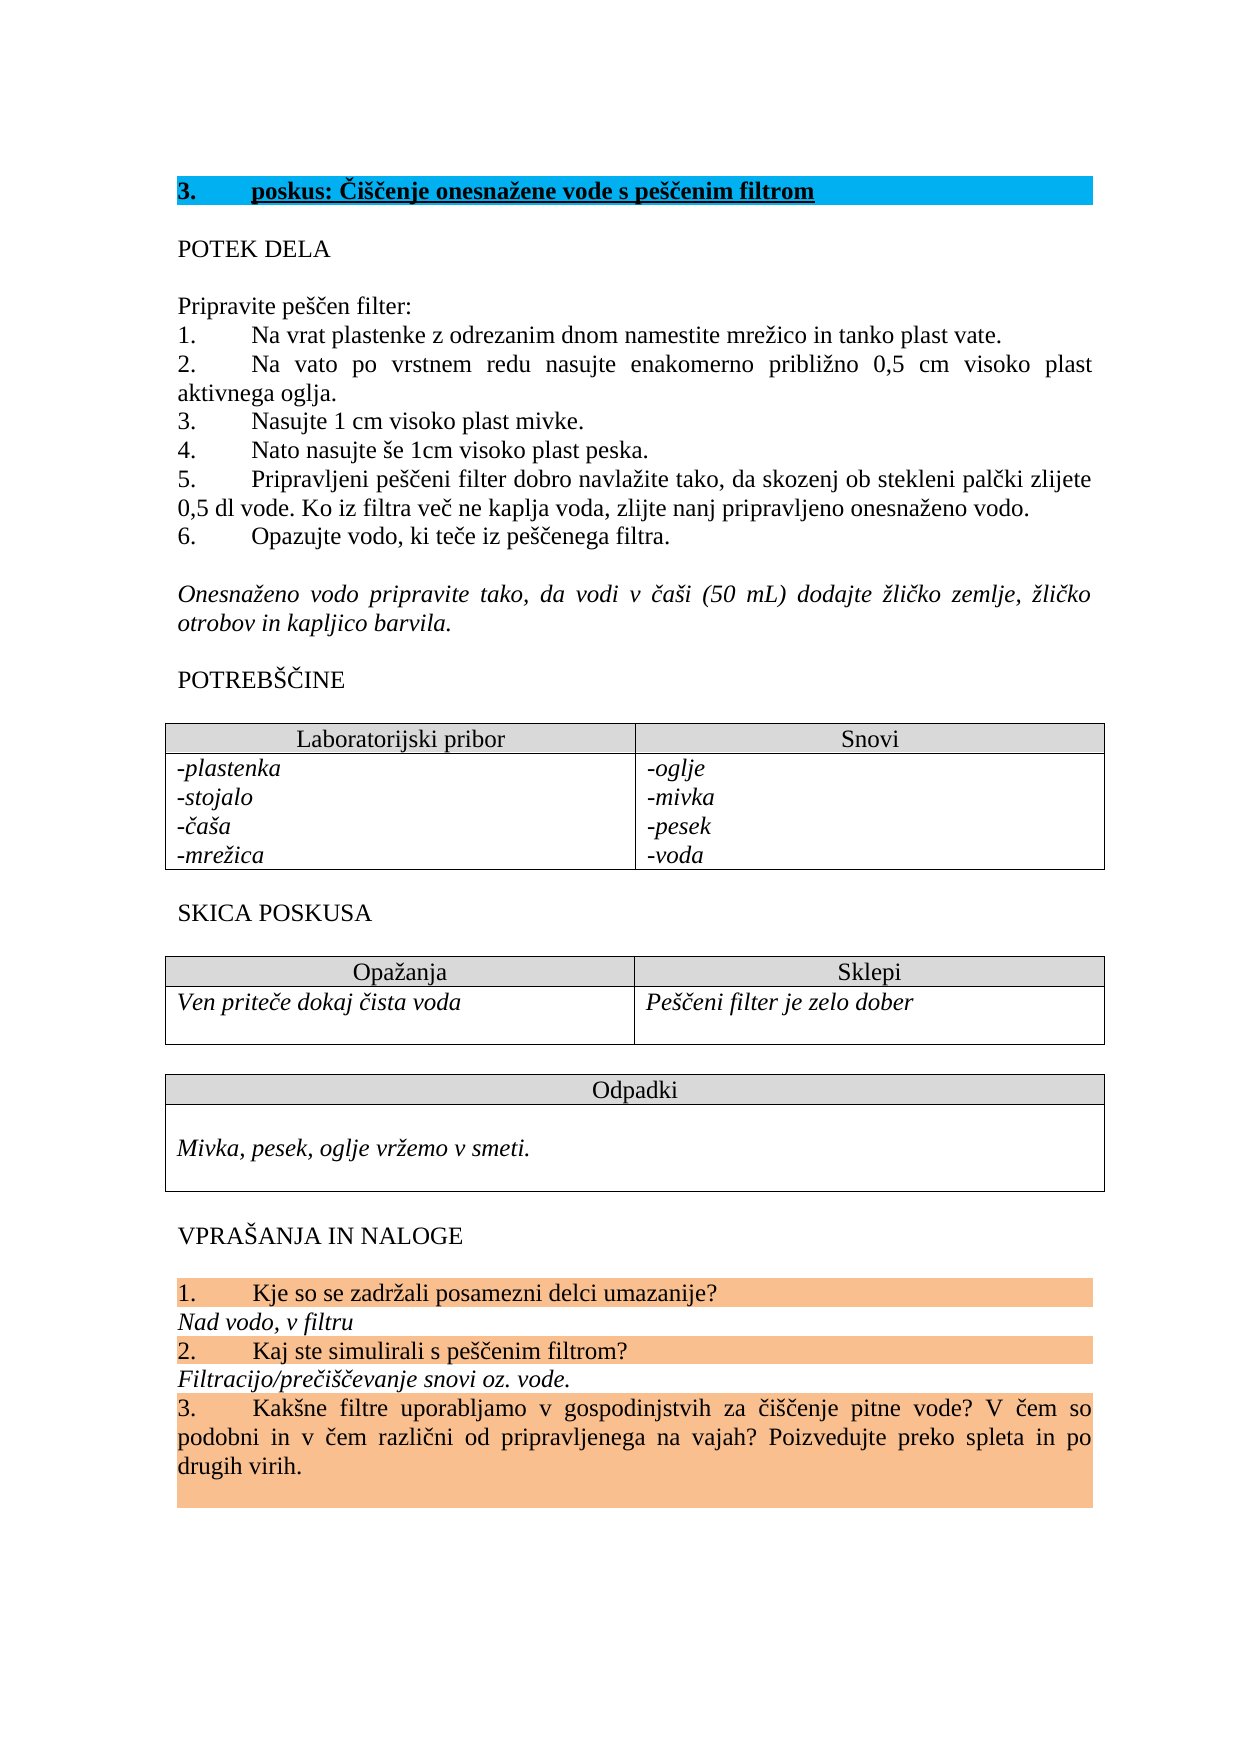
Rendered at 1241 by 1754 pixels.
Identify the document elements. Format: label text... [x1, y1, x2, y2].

table_header Opažanja [166, 957, 634, 986]
table_cell Peščeni filter je zelo dober [635, 987, 1104, 1044]
text SKICA POSKUSA [177, 898, 1093, 927]
list Na vrat plastenke z odrezanim dnom namestite mrežico in tanko plast vate. [177, 320, 1093, 349]
list Kakšne filtre uporabljamo v gospodinjstvih za čiščenje pitne vode? V čem so podobni in v čem različni od pripravljenega na vajah? Poizvedujte preko spleta in po drugih virih. [177, 1393, 1093, 1479]
text Filtracijo/prečiščevanje snovi oz. vode. [177, 1364, 1093, 1393]
table_header Sklepi [635, 957, 1104, 986]
text VPRAŠANJA IN NALOGE [177, 1221, 1093, 1249]
list Nasujte 1 cm visoko plast mivke. [177, 406, 1093, 435]
list Kaj ste simulirali s peščenim filtrom? [177, 1336, 1093, 1364]
text POTEK DELA [177, 234, 1093, 263]
table_header Laboratorijski pribor [166, 724, 635, 752]
table_header Snovi [636, 724, 1104, 752]
table_cell -oglje -mivka -pesek -voda [636, 754, 1104, 868]
list Nato nasujte še 1cm visoko plast peska. [177, 435, 1093, 464]
table_cell Ven priteče dokaj čista voda [166, 987, 634, 1044]
table_cell Mivka, pesek, oglje vržemo v smeti. [166, 1105, 1104, 1191]
list Kje so se zadržali posamezni delci umazanije? [177, 1278, 1093, 1307]
text Pripravite peščen filter: [177, 291, 1093, 320]
table_header Odpadki [166, 1075, 1104, 1104]
list poskus: Čiščenje onesnažene vode s peščenim filtrom [177, 176, 1093, 205]
table_cell -plastenka -stojalo -čaša ­-mrežica [166, 754, 635, 868]
text POTREBŠČINE [177, 665, 1093, 694]
list Na vato po vrstnem redu nasujte enakomerno približno 0,5 cm visoko plast aktivnega oglja. [177, 349, 1093, 406]
list Opazujte vodo, ki teče iz peščenega filtra. [177, 521, 1093, 550]
text Onesnaženo vodo pripravite tako, da vodi v čaši (50 mL) dodajte žličko zemlje, žličko otrobov in kapljico barvila. [177, 579, 1093, 636]
list Pripravljeni peščeni filter dobro navlažite tako, da skozenj ob stekleni palčki zlijete 0,5 dl vode. Ko iz filtra več ne kaplja voda, zlijte nanj pripravljeno onesnaženo vodo. [177, 464, 1093, 521]
text Nad vodo, v filtru [177, 1307, 1093, 1336]
